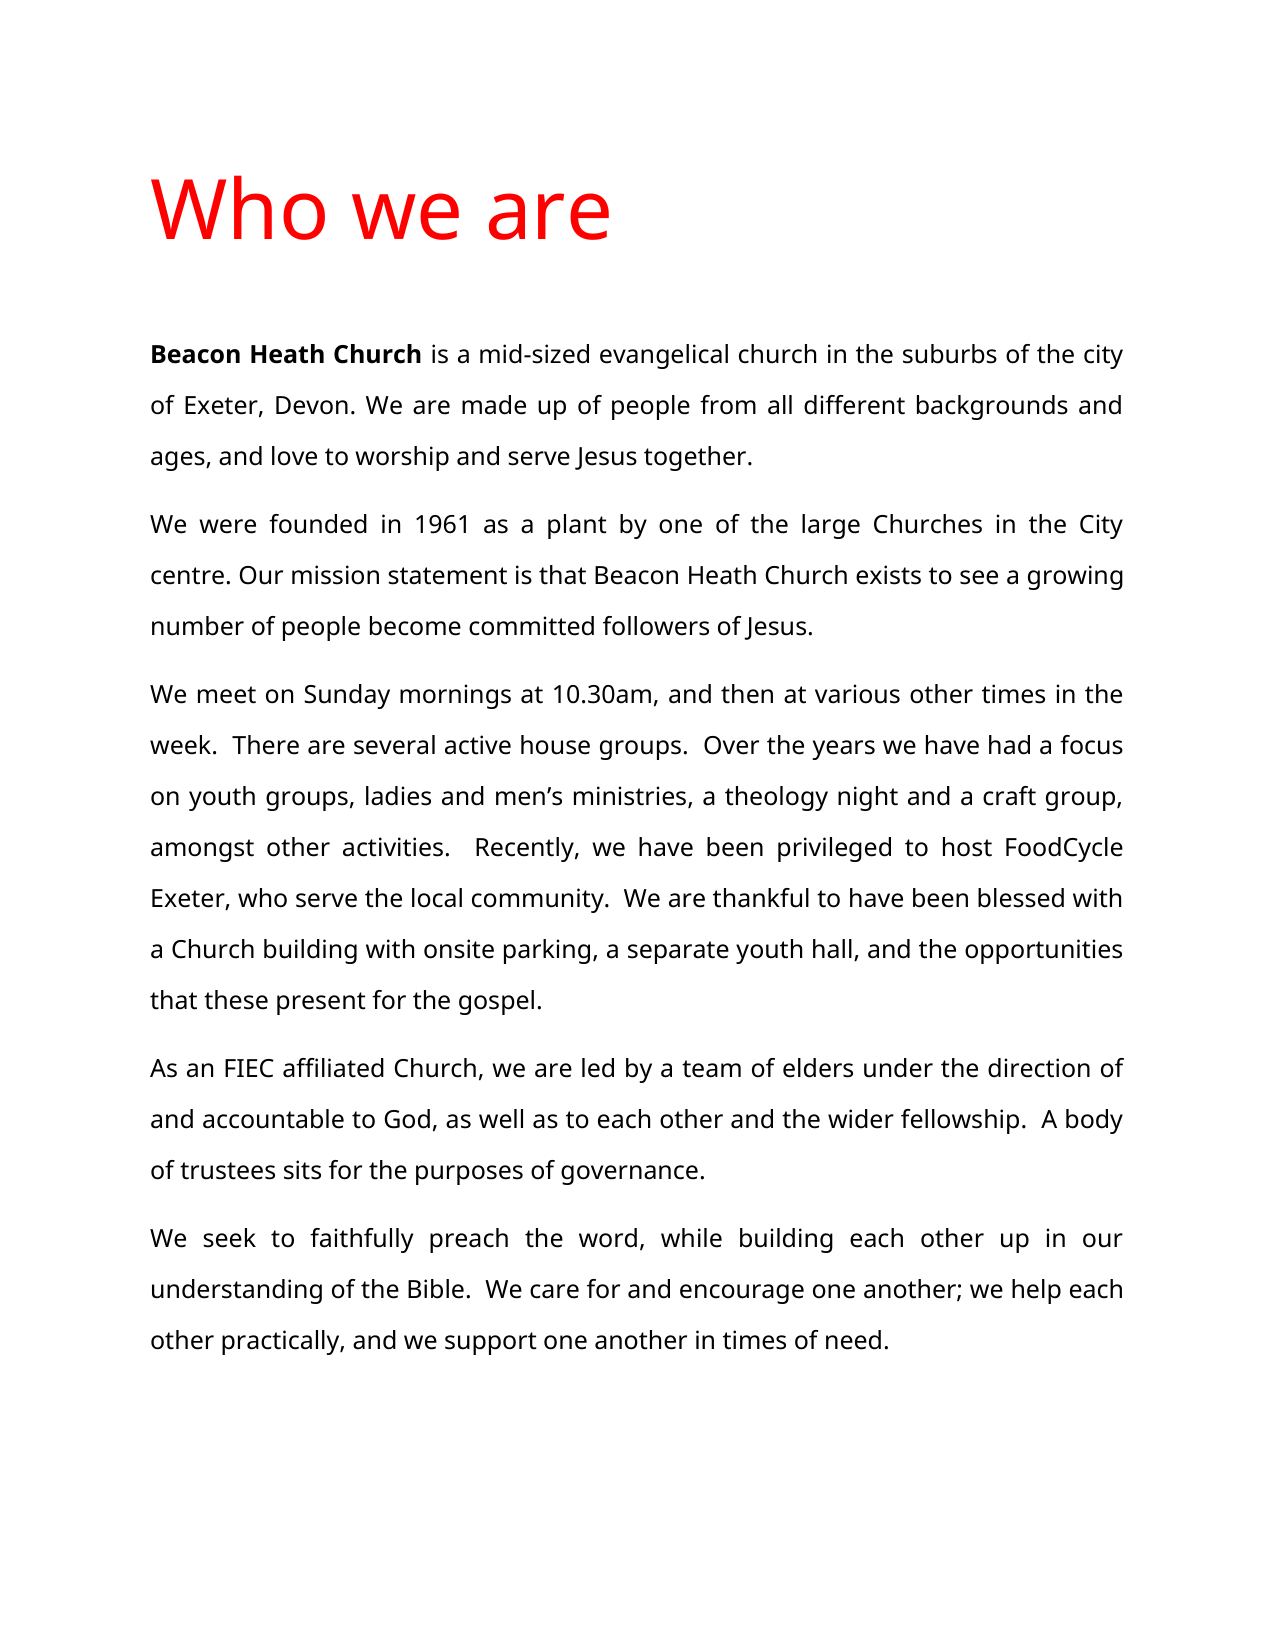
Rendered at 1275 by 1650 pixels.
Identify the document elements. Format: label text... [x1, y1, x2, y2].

text We were founded in 1961 as a plant by one of the large Churches in the City centre. Our mission statement is that Beacon Heath Church exists to see a growing number of people become committed followers of Jesus. [150, 507, 1125, 643]
text We seek to faithfully preach the word, while building each other up in our understanding of the Bible. We care for and encourage one another; we help each other practically, and we support one another in times of need. [150, 1220, 1125, 1356]
text As an FIEC affiliated Church, we are led by a team of elders under the direction of and accountable to God, as well as to each other and the wider fellowship. A body of trustees sits for the purposes of governance. [150, 1051, 1125, 1187]
text Beacon Heath Church is a mid-sized evangelical church in the suburbs of the city of Exeter, Devon. We are made up of people from all different backgrounds and ages, and love to worship and serve Jesus together. [150, 337, 1125, 473]
text We meet on Sunday mornings at 10.30am, and then at various other times in the week. There are several active house groups. Over the years we have had a focus on youth groups, ladies and men’s ministries, a theology night and a craft group, amongst other activities. Recently, we have been privileged to host FoodCycle Exeter, who serve the local community. We are thankful to have been blessed with a Church building with onsite parking, a separate youth hall, and the opportunities that these present for the gospel. [150, 677, 1125, 1017]
title Who we are [150, 150, 1125, 263]
